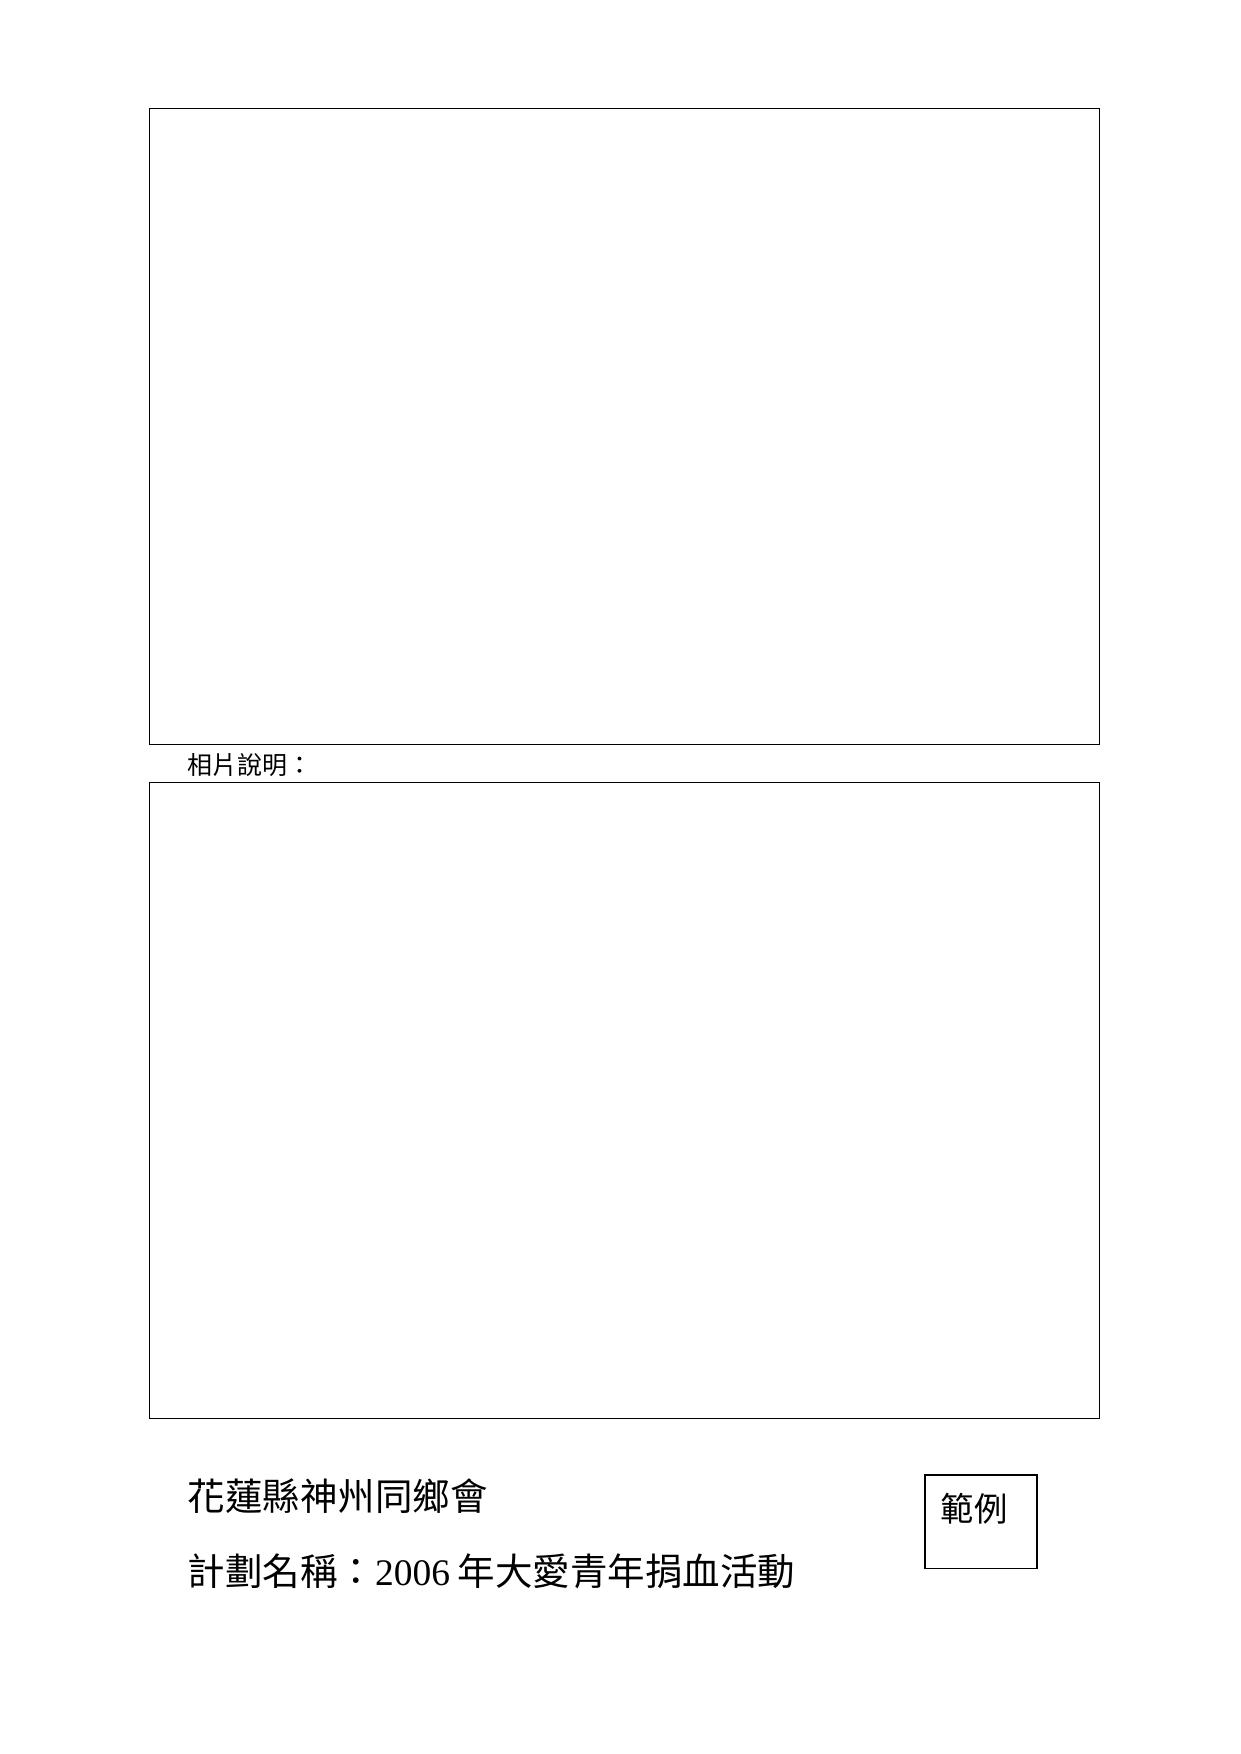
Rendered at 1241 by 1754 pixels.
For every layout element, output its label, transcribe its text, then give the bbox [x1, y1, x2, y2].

text 範例 [941, 1483, 1021, 1531]
text 相片說明： [187, 745, 1053, 782]
text 花蓮縣神州同鄉會 [187, 1456, 1053, 1531]
table_header [150, 109, 1099, 744]
text 計劃名稱：2006年大愛青年捐血活動 [187, 1531, 1053, 1606]
table_header [150, 783, 1099, 1418]
